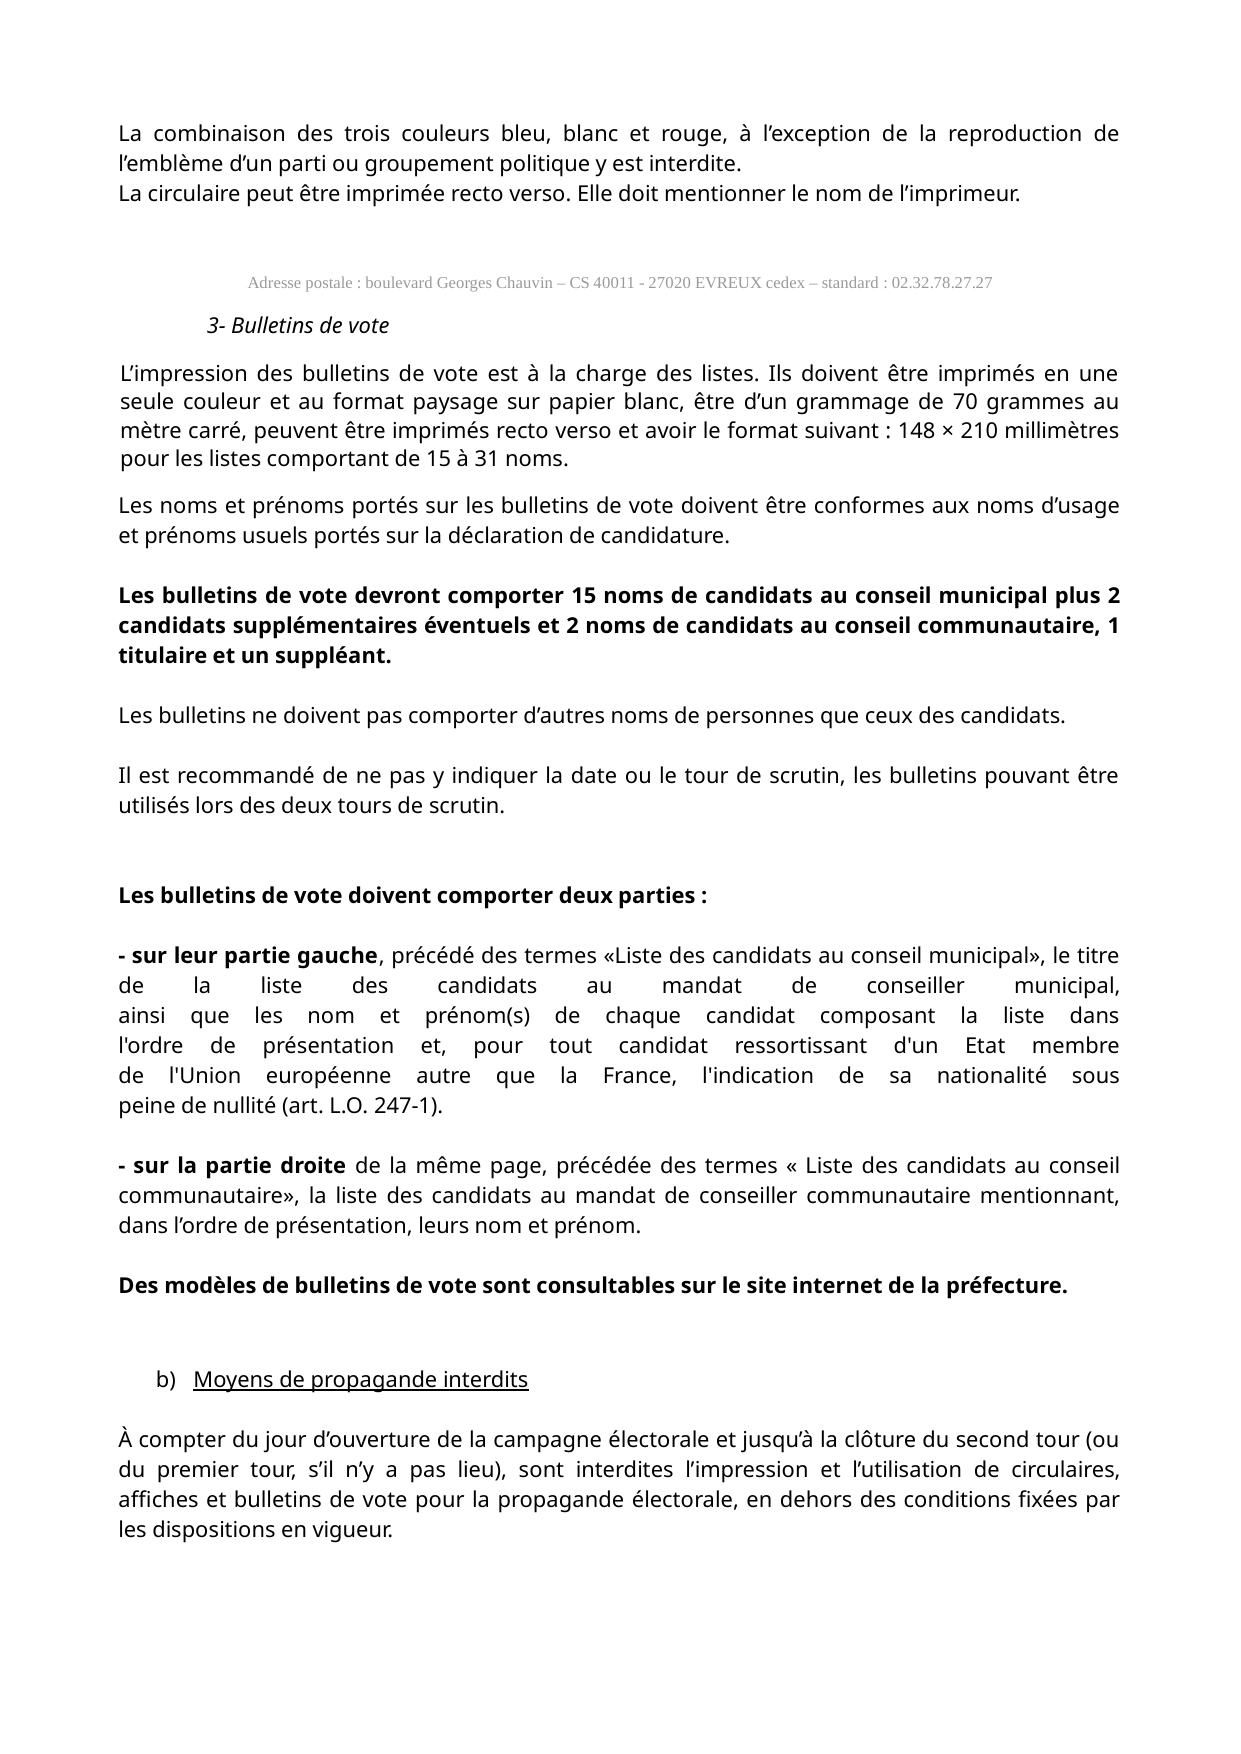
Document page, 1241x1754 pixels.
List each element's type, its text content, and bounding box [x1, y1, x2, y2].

text 3- Bulletins de vote [118, 310, 1122, 340]
text Il est recommandé de ne pas y indiquer la date ou le tour de scrutin, les bulletins pouvant être utilisés lors des deux tours de scrutin. [118, 760, 1122, 820]
text Adresse postale : boulevard Georges Chauvin – CS 40011 - 27020 EVREUX cedex – standard : 02.32.78.27.27 [118, 273, 1122, 292]
text Les bulletins de vote doivent comporter deux parties : [118, 880, 1122, 910]
text Les bulletins ne doivent pas comporter d’autres noms de personnes que ceux des candidats. [118, 700, 1122, 730]
text À compter du jour d’ouverture de la campagne électorale et jusqu’à la clôture du second tour (ou du premier tour, s’il n’y a pas lieu), sont interdites l’impression et l’utilisation de circulaires, affiches et bulletins de vote pour la propagande électorale, en dehors des conditions fixées par les dispositions en vigueur. [118, 1424, 1122, 1544]
text La combinaison des trois couleurs bleu, blanc et rouge, à l’exception de la reproduction de l’emblème d’un parti ou groupement politique y est interdite. [118, 118, 1122, 178]
text - sur leur partie gauche, précédé des termes «Liste des candidats au conseil municipal», le titre de la liste des candidats au mandat de conseiller municipal, ainsi que les nom et prénom(s) de chaque candidat composant la liste dans l'ordre de présentation et, pour tout candidat ressortissant d'un Etat membre de l'Union européenne autre que la France, l'indication de sa nationalité sous peine de nullité (art. L.O. 247-1). [118, 940, 1122, 1120]
text La circulaire peut être imprimée recto verso. Elle doit mentionner le nom de l’imprimeur. [118, 178, 1122, 208]
text - sur la partie droite de la même page, précédée des termes « Liste des candidats au conseil communautaire», la liste des candidats au mandat de conseiller communautaire mentionnant, dans l’ordre de présentation, leurs nom et prénom. [118, 1150, 1122, 1240]
text Les noms et prénoms portés sur les bulletins de vote doivent être conformes aux noms d’usage et prénoms usuels portés sur la déclaration de candidature. [118, 490, 1122, 550]
text Les bulletins de vote devront comporter 15 noms de candidats au conseil municipal plus 2 candidats supplémentaires éventuels et 2 noms de candidats au conseil communautaire, 1 titulaire et un suppléant. [118, 580, 1122, 670]
text Des modèles de bulletins de vote sont consultables sur le site internet de la préfecture. [118, 1240, 1122, 1300]
text L’impression des bulletins de vote est à la charge des listes. Ils doivent être imprimés en une seule couleur et au format paysage sur papier blanc, être d’un grammage de 70 grammes au mètre carré, peuvent être imprimés recto verso et avoir le format suivant : 148 × 210 millimètres pour les listes comportant de 15 à 31 noms. [120, 357, 1121, 473]
list Moyens de propagande interdits [156, 1364, 1122, 1394]
